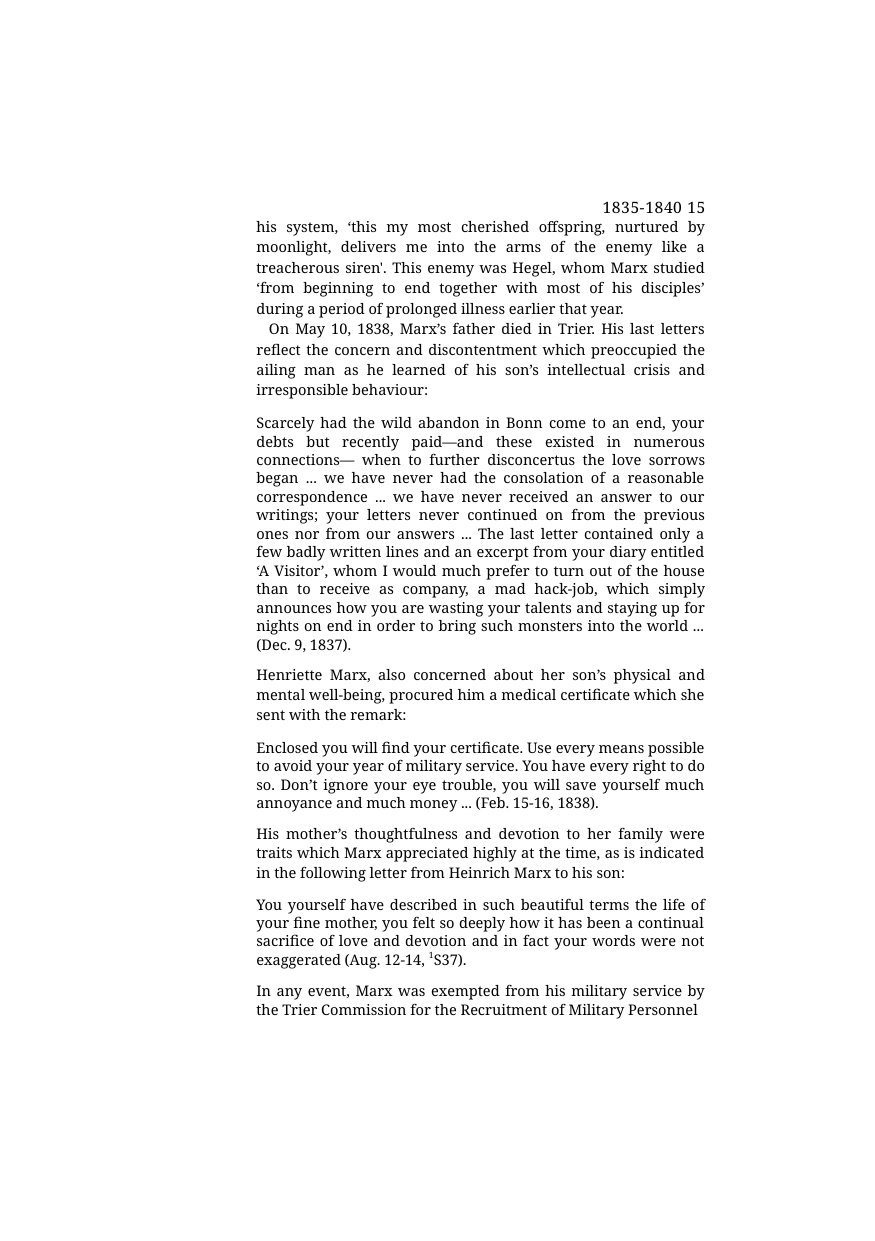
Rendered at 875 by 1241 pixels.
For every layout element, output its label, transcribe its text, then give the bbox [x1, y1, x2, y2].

text Scarcely had the wild abandon in Bonn come to an end, your debts but recently paid—and these existed in numerous connections— when to further disconcertus the love sorrows began ... we have never had the consolation of a reasonable correspondence ... we have never received an answer to our writings; your letters never continued on from the previous ones nor from our answers ... The last letter contained only a few badly written lines and an excerpt from your diary entitled ‘A Visitor’, whom I would much prefer to turn out of the house than to receive as company, a mad hack-job, which simply announces how you are wasting your talents and staying up for nights on end in order to bring such monsters into the world ... (Dec. 9, 1837). [256, 414, 705, 654]
text On May 10, 1838, Marx’s father died in Trier. His last letters reflect the concern and discontentment which preoccupied the ailing man as he learned of his son’s intellectual crisis and irresponsible behaviour: [256, 318, 705, 400]
text Henriette Marx, also concerned about her son’s physical and mental well-being, procured him a medical certificate which she sent with the remark: [256, 665, 705, 725]
text You yourself have described in such beautiful terms the life of your fine mother, you felt so deeply how it has been a continual sacrifice of love and devotion and in fact your words were not exaggerated (Aug. 12-14, 1S37). [256, 895, 705, 969]
text his system, ‘this my most cherished offspring, nurtured by moon­light, delivers me into the arms of the enemy like a treacherous siren'. This enemy was Hegel, whom Marx studied ‘from begin­ning to end together with most of his disciples’ during a period of prolonged illness earlier that year. [256, 216, 705, 318]
text In any event, Marx was exempted from his military service by the Trier Commission for the Recruitment of Military Personnel [256, 981, 705, 1020]
text Enclosed you will find your certificate. Use every means possible to avoid your year of military service. You have every right to do so. Don’t ignore your eye trouble, you will save yourself much annoy­ance and much money ... (Feb. 15-16, 1838). [256, 739, 705, 812]
text His mother’s thoughtfulness and devotion to her family were traits which Marx appreciated highly at the time, as is indicated in the following letter from Heinrich Marx to his son: [256, 824, 705, 882]
text 1835-1840 15 [252, 201, 705, 216]
